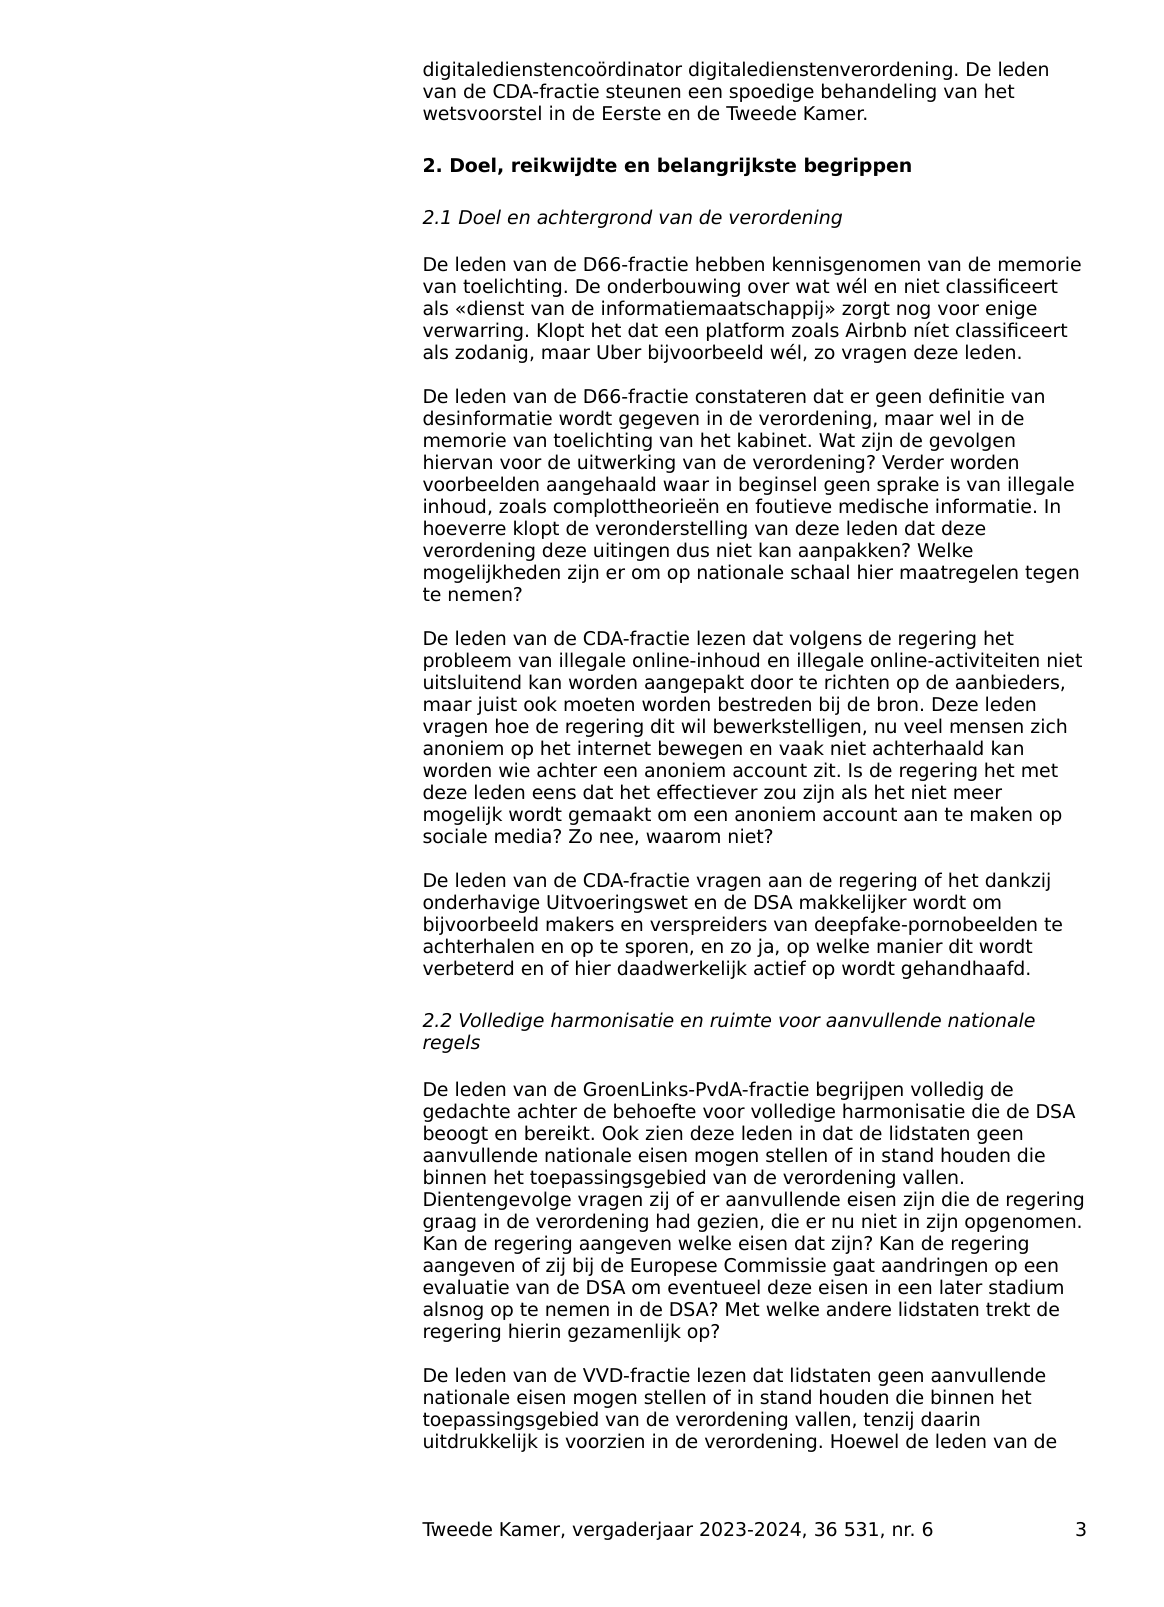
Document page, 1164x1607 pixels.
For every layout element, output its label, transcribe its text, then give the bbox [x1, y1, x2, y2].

text De leden van de D66-fractie hebben kennisgenomen van de memorie van toelichting. De onderbouwing over wat wél en niet classificeert als «dienst van de informatiemaatschappij» zorgt nog voor enige verwarring. Klopt het dat een platform zoals Airbnb níet classificeert als zodanig, maar Uber bijvoorbeeld wél, zo vragen deze leden. [422, 254, 1087, 364]
text De leden van de D66-fractie constateren dat er geen definitie van desinformatie wordt gegeven in de verordening, maar wel in de memorie van toelichting van het kabinet. Wat zijn de gevolgen hiervan voor de uitwerking van de verordening? Verder worden voorbeelden aangehaald waar in beginsel geen sprake is van illegale inhoud, zoals complottheorieën en foutieve medische informatie. In hoeverre klopt de veronderstelling van deze leden dat deze verordening deze uitingen dus niet kan aanpakken? Welke mogelijkheden zijn er om op nationale schaal hier maatregelen tegen te nemen? [422, 386, 1087, 606]
text De leden van de CDA-fractie vragen aan de regering of het dankzij onderhavige Uitvoeringswet en de DSA makkelijker wordt om bijvoorbeeld makers en verspreiders van deepfake-pornobeelden te achterhalen en op te sporen, en zo ja, op welke manier dit wordt verbeterd en of hier daadwerkelijk actief op wordt gehandhaafd. [422, 870, 1087, 980]
text digitaledienstencoördinator digitaledienstenverordening. De leden van de CDA-fractie steunen een spoedige behandeling van het wetsvoorstel in de Eerste en de Tweede Kamer. [422, 59, 1087, 125]
text De leden van de GroenLinks-PvdA-fractie begrijpen volledig de gedachte achter de behoefte voor volledige harmonisatie die de DSA beoogt en bereikt. Ook zien deze leden in dat de lidstaten geen aanvullende nationale eisen mogen stellen of in stand houden die binnen het toepassingsgebied van de verordening vallen. Dientengevolge vragen zij of er aanvullende eisen zijn die de regering graag in de verordening had gezien, die er nu niet in zijn opgenomen. Kan de regering aangeven welke eisen dat zijn? Kan de regering aangeven of zij bij de Europese Commissie gaat aandringen op een evaluatie van de DSA om eventueel deze eisen in een later stadium alsnog op te nemen in de DSA? Met welke andere lidstaten trekt de regering hierin gezamenlijk op? [422, 1079, 1087, 1343]
text De leden van de CDA-fractie lezen dat volgens de regering het probleem van illegale online-inhoud en illegale online-activiteiten niet uitsluitend kan worden aangepakt door te richten op de aanbieders, maar juist ook moeten worden bestreden bij de bron. Deze leden vragen hoe de regering dit wil bewerkstelligen, nu veel mensen zich anoniem op het internet bewegen en vaak niet achterhaald kan worden wie achter een anoniem account zit. Is de regering het met deze leden eens dat het effectiever zou zijn als het niet meer mogelijk wordt gemaakt om een anoniem account aan te maken op sociale media? Zo nee, waarom niet? [422, 628, 1087, 848]
subtitle 2. Doel, reikwijdte en belangrijkste begrippen [422, 155, 1087, 177]
subtitle 2.2 Volledige harmonisatie en ruimte voor aanvullende nationale regels [422, 1010, 1087, 1054]
subtitle 2.1 Doel en achtergrond van de verordening [422, 207, 1087, 229]
text De leden van de VVD-fractie lezen dat lidstaten geen aanvullende nationale eisen mogen stellen of in stand houden die binnen het toepassingsgebied van de verordening vallen, tenzij daarin uitdrukkelijk is voorzien in de verordening. Hoewel de leden van de [422, 1365, 1087, 1453]
